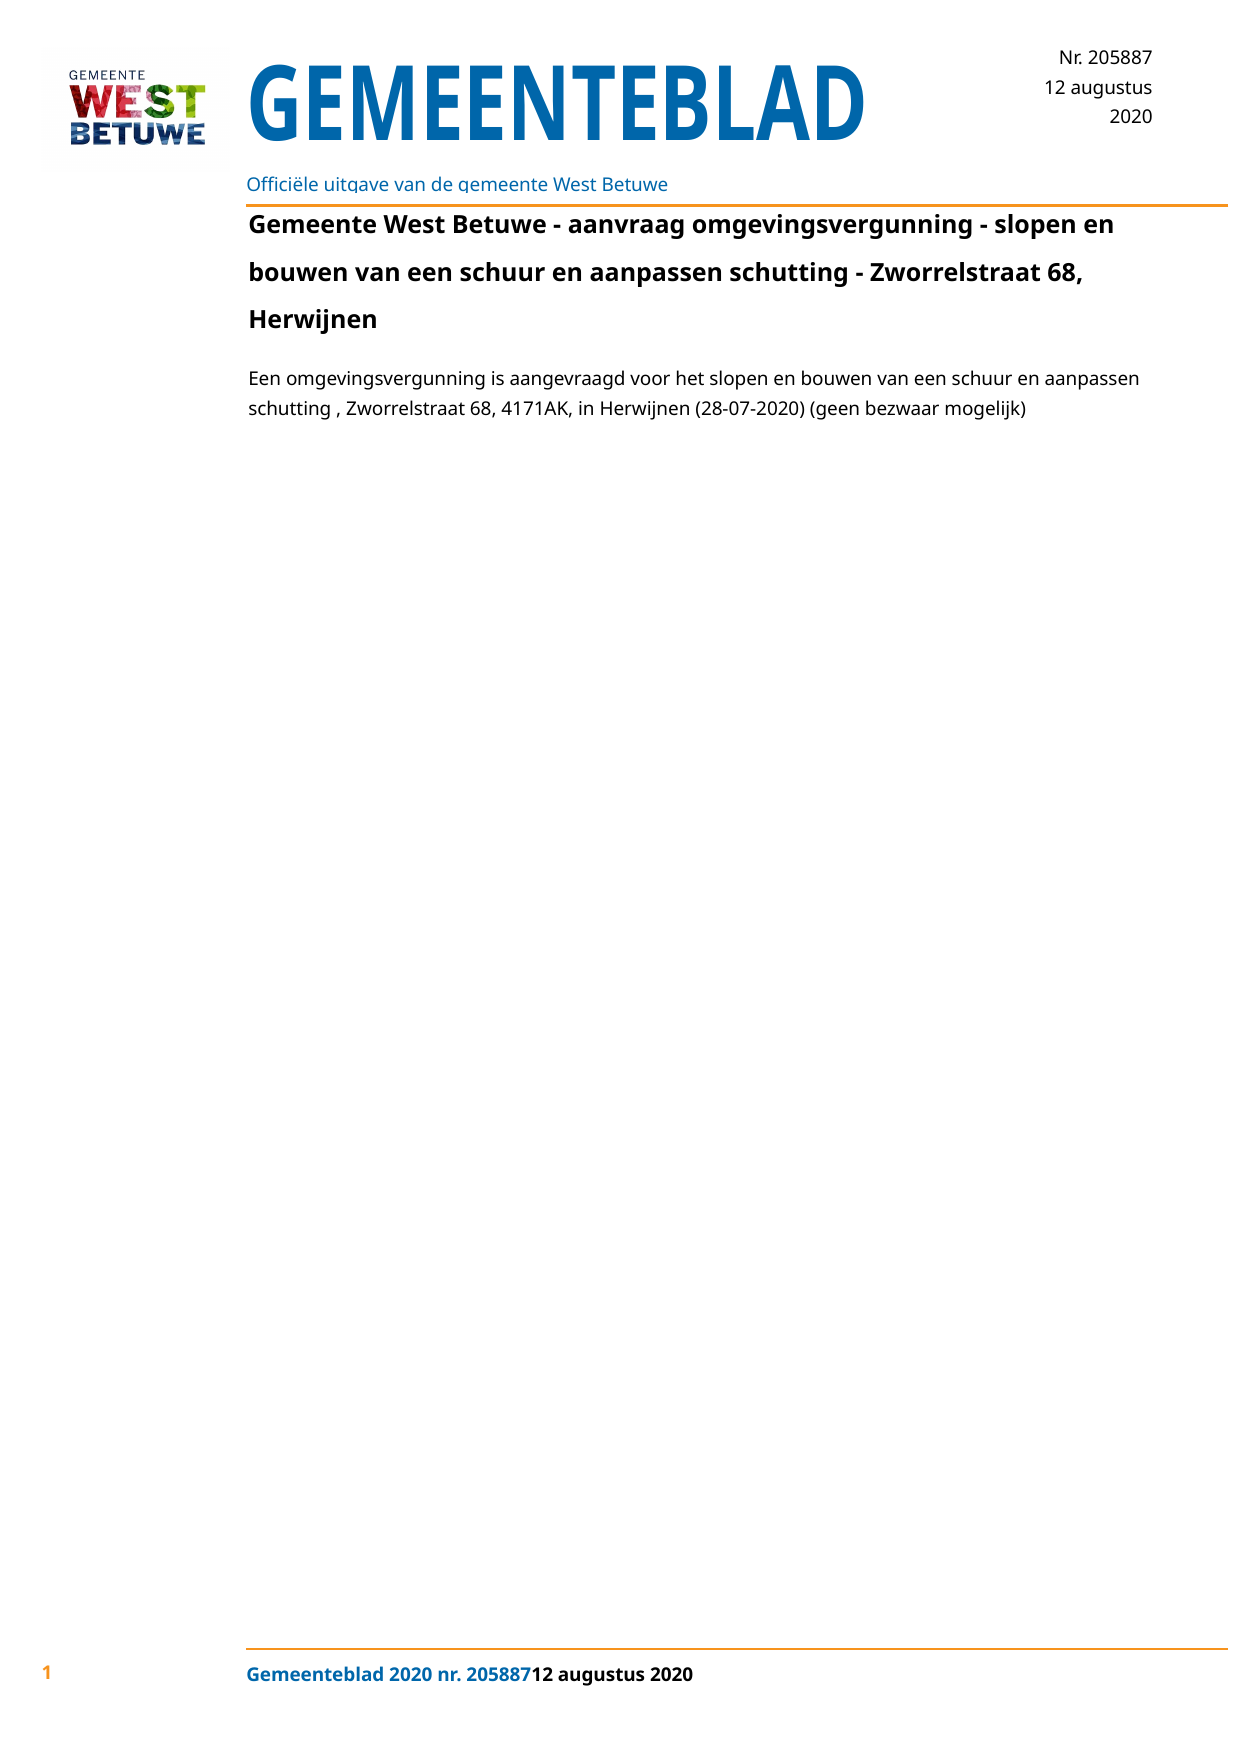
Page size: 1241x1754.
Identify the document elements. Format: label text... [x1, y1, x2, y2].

text Gemeente West Betuwe - aanvraag omgevingsvergunning - slopen en bouwen van een schuur en aanpassen schutting - Zworrelstraat 68, Herwijnen [248, 207, 1152, 336]
text Een omgevingsvergunning is aangevraagd voor het slopen en bouwen van een schuur en aanpassen schutting , Zworrelstraat 68, 4171AK, in Herwijnen (28-07-2020) (geen bezwaar mogelijk) [248, 366, 1152, 421]
picture [41, 47, 231, 172]
